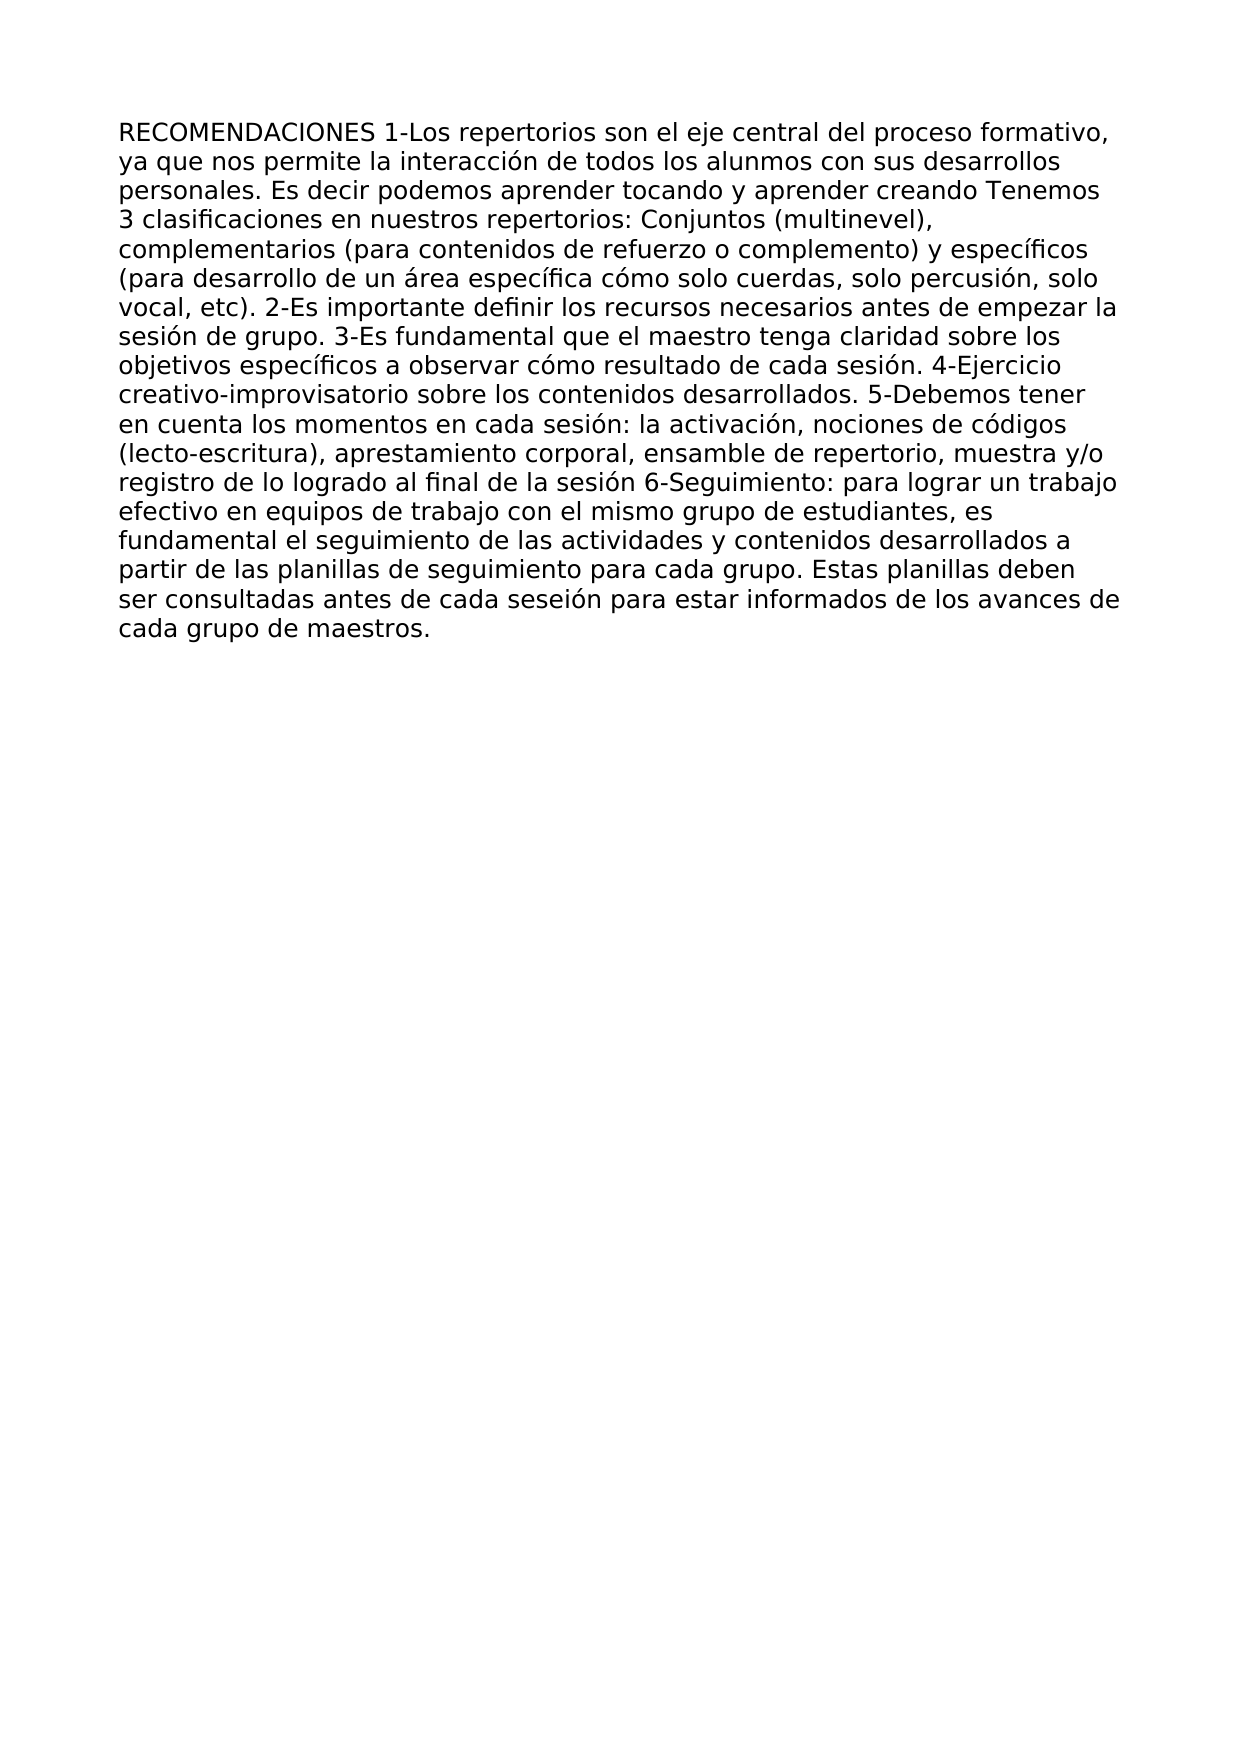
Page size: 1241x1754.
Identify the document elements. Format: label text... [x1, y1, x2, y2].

text RECOMENDACIONES 1-Los repertorios son el eje central del proceso formativo, ya que nos permite la interacción de todos los alunmos con sus desarrollos personales. Es decir podemos aprender tocando y aprender creando Tenemos 3 clasificaciones en nuestros repertorios: Conjuntos (multinevel), complementarios (para contenidos de refuerzo o complemento) y específicos (para desarrollo de un área específica cómo solo cuerdas, solo percusión, solo vocal, etc). 2-Es importante definir los recursos necesarios antes de empezar la sesión de grupo. 3-Es fundamental que el maestro tenga claridad sobre los objetivos específicos a observar cómo resultado de cada sesión. 4-Ejercicio creativo-improvisatorio sobre los contenidos desarrollados. 5-Debemos tener en cuenta los momentos en cada sesión: la activación, nociones de códigos (lecto-escritura), aprestamiento corporal, ensamble de repertorio, muestra y/o registro de lo logrado al final de la sesión 6-Seguimiento: para lograr un trabajo efectivo en equipos de trabajo con el mismo grupo de estudiantes, es fundamental el seguimiento de las actividades y contenidos desarrollados a partir de las planillas de seguimiento para cada grupo. Estas planillas deben ser consultadas antes de cada seseión para estar informados de los avances de cada grupo de maestros. [118, 118, 1122, 643]
